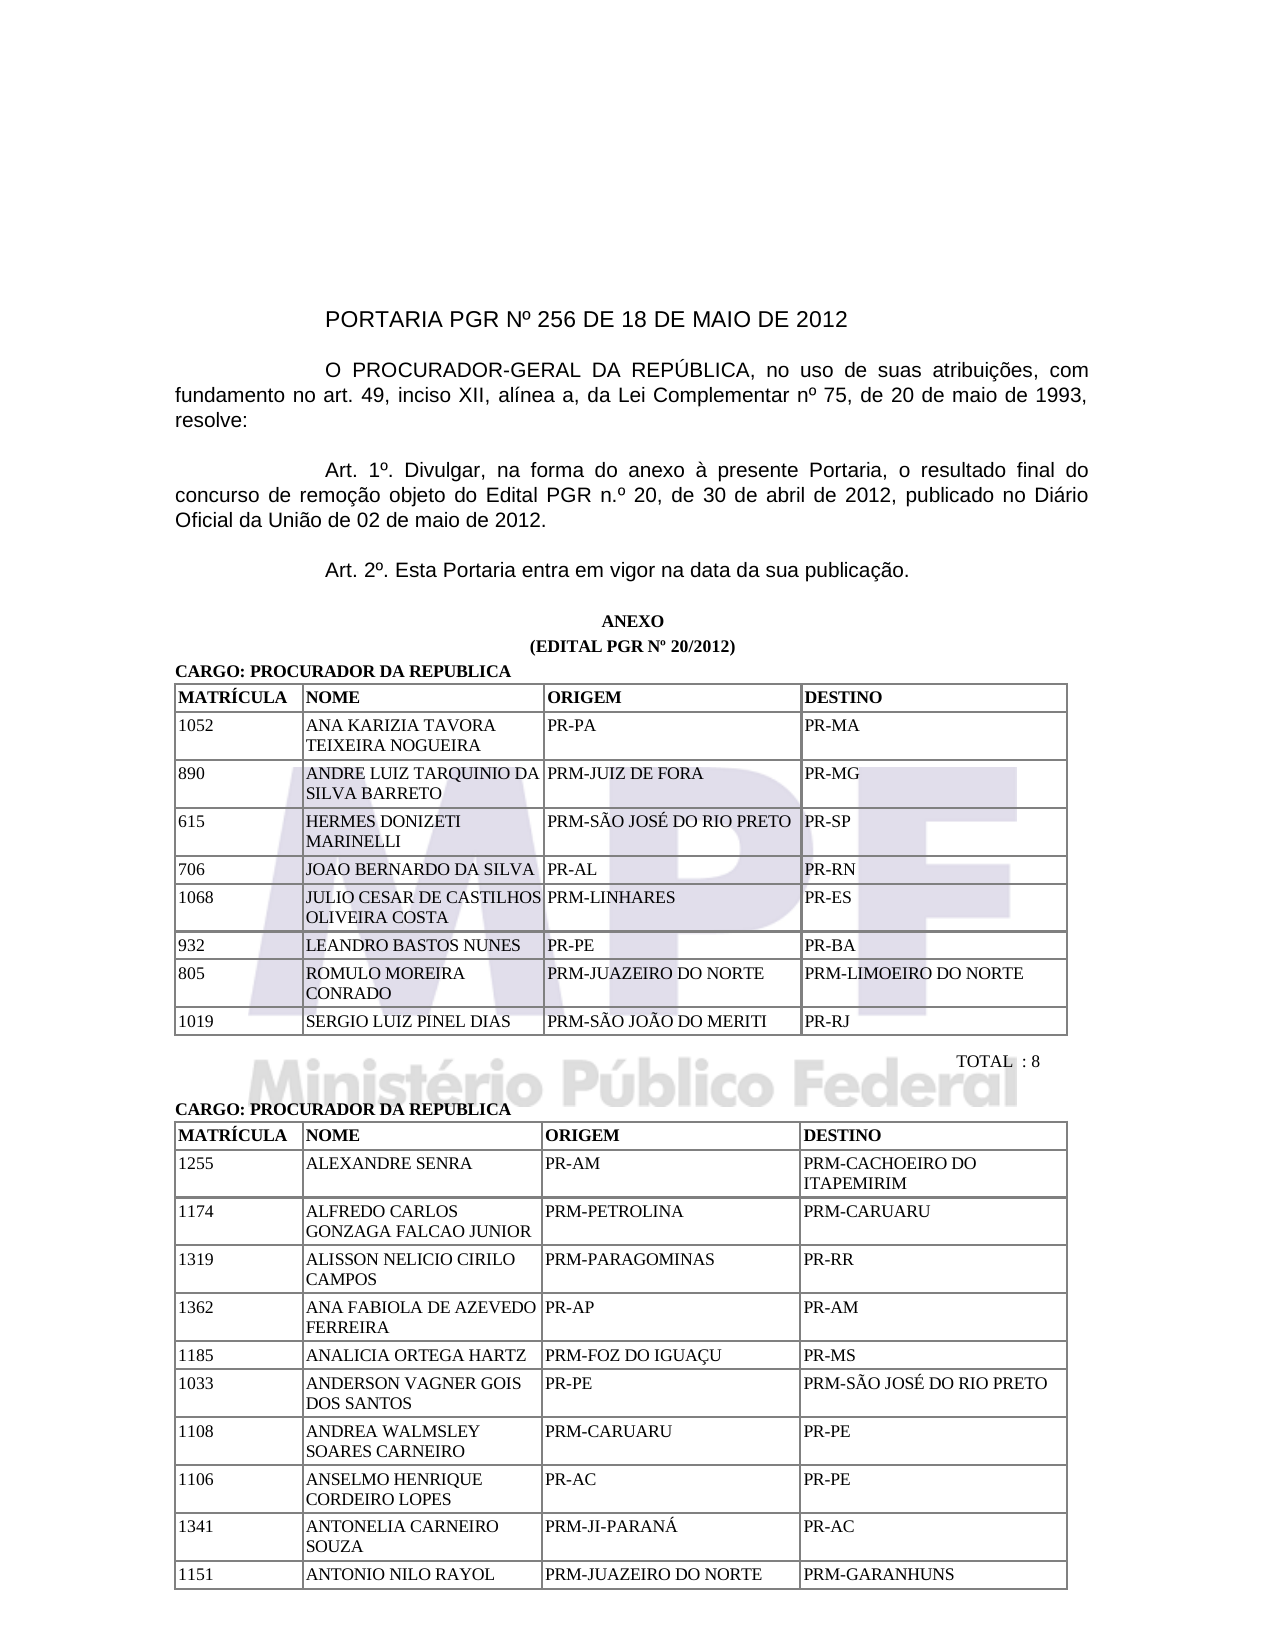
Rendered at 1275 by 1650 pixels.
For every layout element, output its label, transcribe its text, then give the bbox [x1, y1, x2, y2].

table_cell 1019 [176, 1008, 302, 1034]
text ANEXO [175, 608, 1090, 633]
text CARGO: PROCURADOR DA REPUBLICA [175, 1096, 1090, 1121]
text (EDITAL PGR Nº 20/2012) [175, 633, 1090, 658]
table_cell 1362 [176, 1294, 302, 1340]
table_cell PRM-GARANHUNS [801, 1562, 1066, 1588]
table_header ORIGEM [543, 1123, 799, 1148]
table_cell PRM-JI-PARANÁ [543, 1514, 799, 1560]
table_cell ANA FABIOLA DE AZEVEDO FERREIRA [304, 1294, 541, 1340]
table_cell PR-MS [801, 1342, 1066, 1368]
table_cell ANDRE LUIZ TARQUINIO DA SILVA BARRETO [304, 761, 543, 807]
table_cell 1068 [176, 885, 302, 930]
table_cell ALEXANDRE SENRA [304, 1151, 541, 1196]
table_cell ALFREDO CARLOS GONZAGA FALCAO JUNIOR [304, 1199, 541, 1244]
table_cell PRM-SÃO JOÃO DO MERITI [545, 1008, 800, 1034]
table_cell SERGIO LUIZ PINEL DIAS [304, 1008, 543, 1034]
table_cell 615 [176, 809, 302, 854]
table_cell 1341 [176, 1514, 302, 1560]
table_cell PRM-PETROLINA [543, 1199, 799, 1244]
table_cell PRM-FOZ DO IGUAÇU [543, 1342, 799, 1368]
table_cell PR-PE [543, 1370, 799, 1416]
table_cell PRM-CARUARU [801, 1199, 1066, 1244]
table_cell PR-PE [545, 933, 800, 958]
table_cell ANSELMO HENRIQUE CORDEIRO LOPES [304, 1466, 541, 1512]
table_cell PR-BA [803, 933, 1066, 958]
table_cell PRM-CARUARU [543, 1418, 799, 1464]
table_cell PR-AP [543, 1294, 799, 1340]
table_cell ROMULO MOREIRA CONRADO [304, 960, 543, 1006]
table_cell PRM-LIMOEIRO DO NORTE [803, 960, 1066, 1006]
table_cell PRM-SÃO JOSÉ DO RIO PRETO [545, 809, 800, 854]
table_cell PR-ES [803, 885, 1066, 930]
table_cell ANTONELIA CARNEIRO SOUZA [304, 1514, 541, 1560]
table_cell 890 [176, 761, 302, 807]
table_cell HERMES DONIZETI MARINELLI [304, 809, 543, 854]
table_cell PR-AL [545, 857, 800, 882]
table_cell ANDREA WALMSLEY SOARES CARNEIRO [304, 1418, 541, 1464]
table_cell PRM-CACHOEIRO DO ITAPEMIRIM [801, 1151, 1066, 1196]
table_cell PRM-SÃO JOSÉ DO RIO PRETO [801, 1370, 1066, 1416]
table_cell PRM-LINHARES [545, 885, 800, 930]
table_cell 1052 [176, 713, 302, 759]
picture [248, 1036, 1017, 1047]
table_header MATRÍCULA [176, 1123, 302, 1148]
table_cell PR-AM [543, 1151, 799, 1196]
table_cell ANALICIA ORTEGA HARTZ [304, 1342, 541, 1368]
table_cell PR-RN [803, 857, 1066, 882]
text CARGO: PROCURADOR DA REPUBLICA [175, 658, 1090, 683]
table_cell 932 [176, 933, 302, 958]
table_cell ANTONIO NILO RAYOL [304, 1562, 541, 1588]
table_cell PR-SP [803, 809, 1066, 854]
table_cell 1033 [176, 1370, 302, 1416]
table_cell ANA KARIZIA TAVORA TEIXEIRA NOGUEIRA [304, 713, 543, 759]
table_cell PR-PE [801, 1466, 1066, 1512]
table_header DESTINO [803, 685, 1066, 711]
table_cell 1106 [176, 1466, 302, 1512]
table_header NOME [304, 1123, 541, 1148]
text PORTARIA PGR Nº 256 DE 18 DE MAIO DE 2012 [175, 308, 1090, 333]
table_cell JULIO CESAR DE CASTILHOS OLIVEIRA COSTA [304, 885, 543, 930]
table_cell PR-PA [545, 713, 800, 759]
text O PROCURADOR-GERAL DA REPÚBLICA, no uso de suas atribuições, com fundamento no art. 49, inciso XII, alínea a, da Lei Complementar nº 75, de 20 de maio de 1993, resolve: [175, 358, 1090, 433]
table_header MATRÍCULA [176, 685, 302, 711]
text Art. 1º. Divulgar, na forma do anexo à presente Portaria, o resultado final do concurso de remoção objeto do Edital PGR n.º 20, de 30 de abril de 2012, publicado no Diário Oficial da União de 02 de maio de 2012. [175, 458, 1090, 533]
text TOTAL : 8 [175, 1047, 1040, 1072]
table_cell ALISSON NELICIO CIRILO CAMPOS [304, 1246, 541, 1292]
table_cell PR-AM [801, 1294, 1066, 1340]
table_cell PR-RR [801, 1246, 1066, 1292]
table_cell PRM-JUAZEIRO DO NORTE [545, 960, 800, 1006]
table_header ORIGEM [545, 685, 800, 711]
table_cell PRM-JUAZEIRO DO NORTE [543, 1562, 799, 1588]
table_cell 1174 [176, 1199, 302, 1244]
table_cell PR-PE [801, 1418, 1066, 1464]
table_cell LEANDRO BASTOS NUNES [304, 933, 543, 958]
table_cell JOAO BERNARDO DA SILVA [304, 857, 543, 882]
table_header NOME [304, 685, 543, 711]
picture [248, 1072, 1017, 1096]
table_cell 1108 [176, 1418, 302, 1464]
table_cell 1255 [176, 1151, 302, 1196]
table_cell 706 [176, 857, 302, 882]
table_cell 1151 [176, 1562, 302, 1588]
table_cell PR-RJ [803, 1008, 1066, 1034]
table_cell PRM-JUIZ DE FORA [545, 761, 800, 807]
table_cell PR-AC [801, 1514, 1066, 1560]
table_header DESTINO [801, 1123, 1066, 1148]
text Art. 2º. Esta Portaria entra em vigor na data da sua publicação. [175, 558, 1090, 583]
table_cell 805 [176, 960, 302, 1006]
table_cell 1185 [176, 1342, 302, 1368]
table_cell ANDERSON VAGNER GOIS DOS SANTOS [304, 1370, 541, 1416]
table_cell PR-MA [803, 713, 1066, 759]
table_cell PR-MG [803, 761, 1066, 807]
table_cell 1319 [176, 1246, 302, 1292]
table_cell PRM-PARAGOMINAS [543, 1246, 799, 1292]
table_cell PR-AC [543, 1466, 799, 1512]
